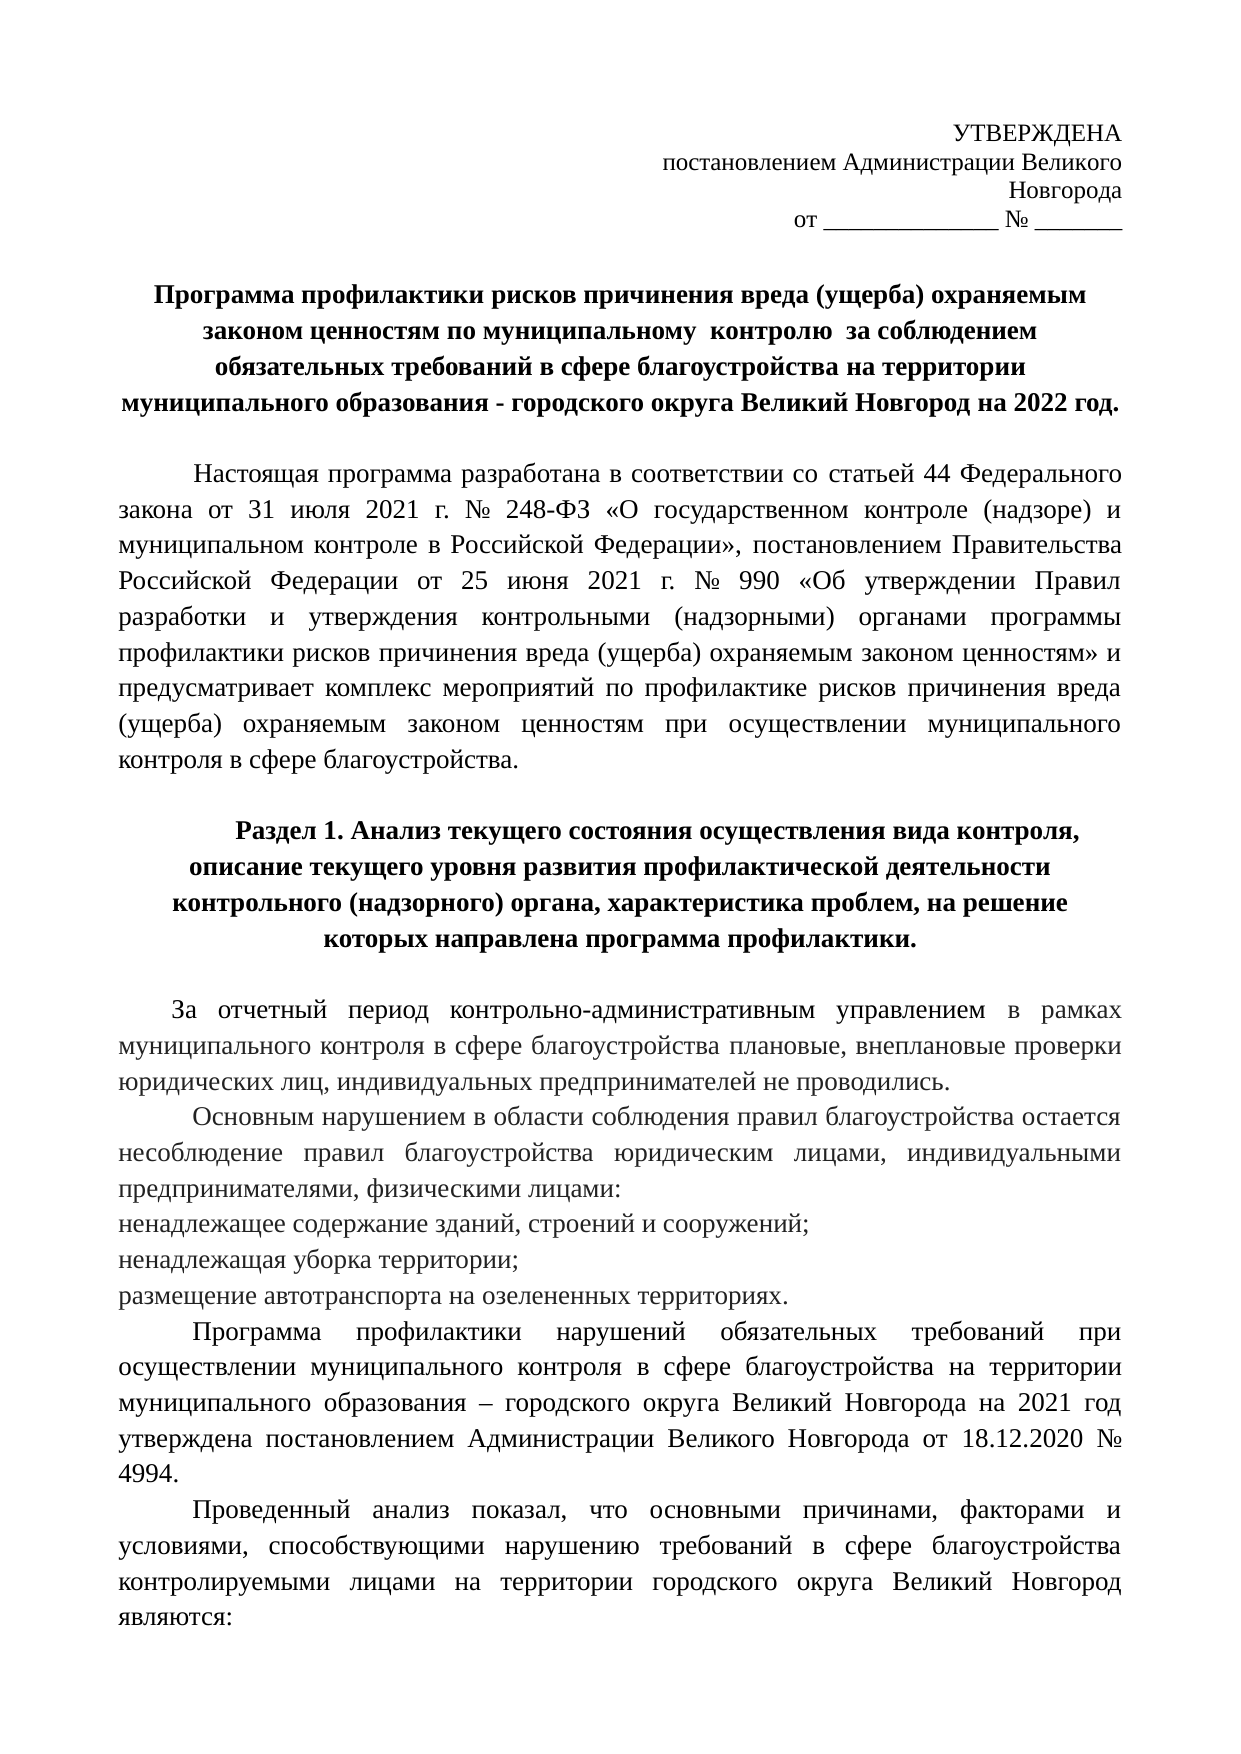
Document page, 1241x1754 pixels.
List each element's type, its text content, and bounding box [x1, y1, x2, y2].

subtitle Программа профилактики рисков причинения вреда (ущерба) охраняемым законом ценностям по муниципальному контролю за соблюдением обязательных требований в сфере благоустройства на территории муниципального образования - городского округа Великий Новгород на 2022 год. [118, 278, 1122, 417]
text ненадлежащее содержание зданий, строений и сооружений; [118, 1207, 1122, 1239]
text За отчетный период контрольно-административным управлением в рамках муниципального контроля в сфере благоустройства плановые, внеплановые проверки юридических лиц, индивидуальных предпринимателей не проводились. [118, 993, 1122, 1096]
text ненадлежащая уборка территории; [118, 1243, 1122, 1274]
subtitle Настоящая программа разработана в соответствии со статьей 44 Федерального закона от 31 июля 2021 г. № 248-ФЗ «О государственном контроле (надзоре) и муниципальном контроле в Российской Федерации», постановлением Правительства Российской Федерации от 25 июня 2021 г. № 990 «Об утверждении Правил разработки и утверждения контрольными (надзорными) органами программы профилактики рисков причинения вреда (ущерба) охраняемым законом ценностям» и предусматривает комплекс мероприятий по профилактике рисков причинения вреда (ущерба) охраняемым законом ценностям при осуществлении муниципального контроля в сфере благоустройства. [118, 457, 1122, 774]
text Проведенный анализ показал, что основными причинами, факторами и условиями, способствующими нарушению требований в сфере благоустройства контролируемыми лицами на территории городского округа Великий Новгород являются: [118, 1493, 1122, 1632]
text размещение автотранспорта на озелененных территориях. [118, 1279, 1122, 1310]
text Программа профилактики нарушений обязательных требований при осуществлении муниципального контроля в сфере благоустройства на территории муниципального образования – городского округа Великий Новгорода на 2021 год утверждена постановлением Администрации Великого Новгорода от 18.12.2020 № 4994. [118, 1315, 1122, 1489]
subtitle Раздел 1. Анализ текущего состояния осуществления вида контроля, описание текущего уровня развития профилактической деятельности контрольного (надзорного) органа, характеристика проблем, на решение которых направлена программа профилактики. [118, 814, 1122, 953]
text Основным нарушением в области соблюдения правил благоустройства остается несоблюдение правил благоустройства юридическим лицами, индивидуальными предпринимателями, физическими лицами: [118, 1100, 1122, 1203]
title УТВЕРЖДЕНА [624, 118, 1122, 147]
title от ______________ № _______ [624, 204, 1122, 233]
title постановлением Администрации Великого Новгорода [624, 147, 1122, 204]
